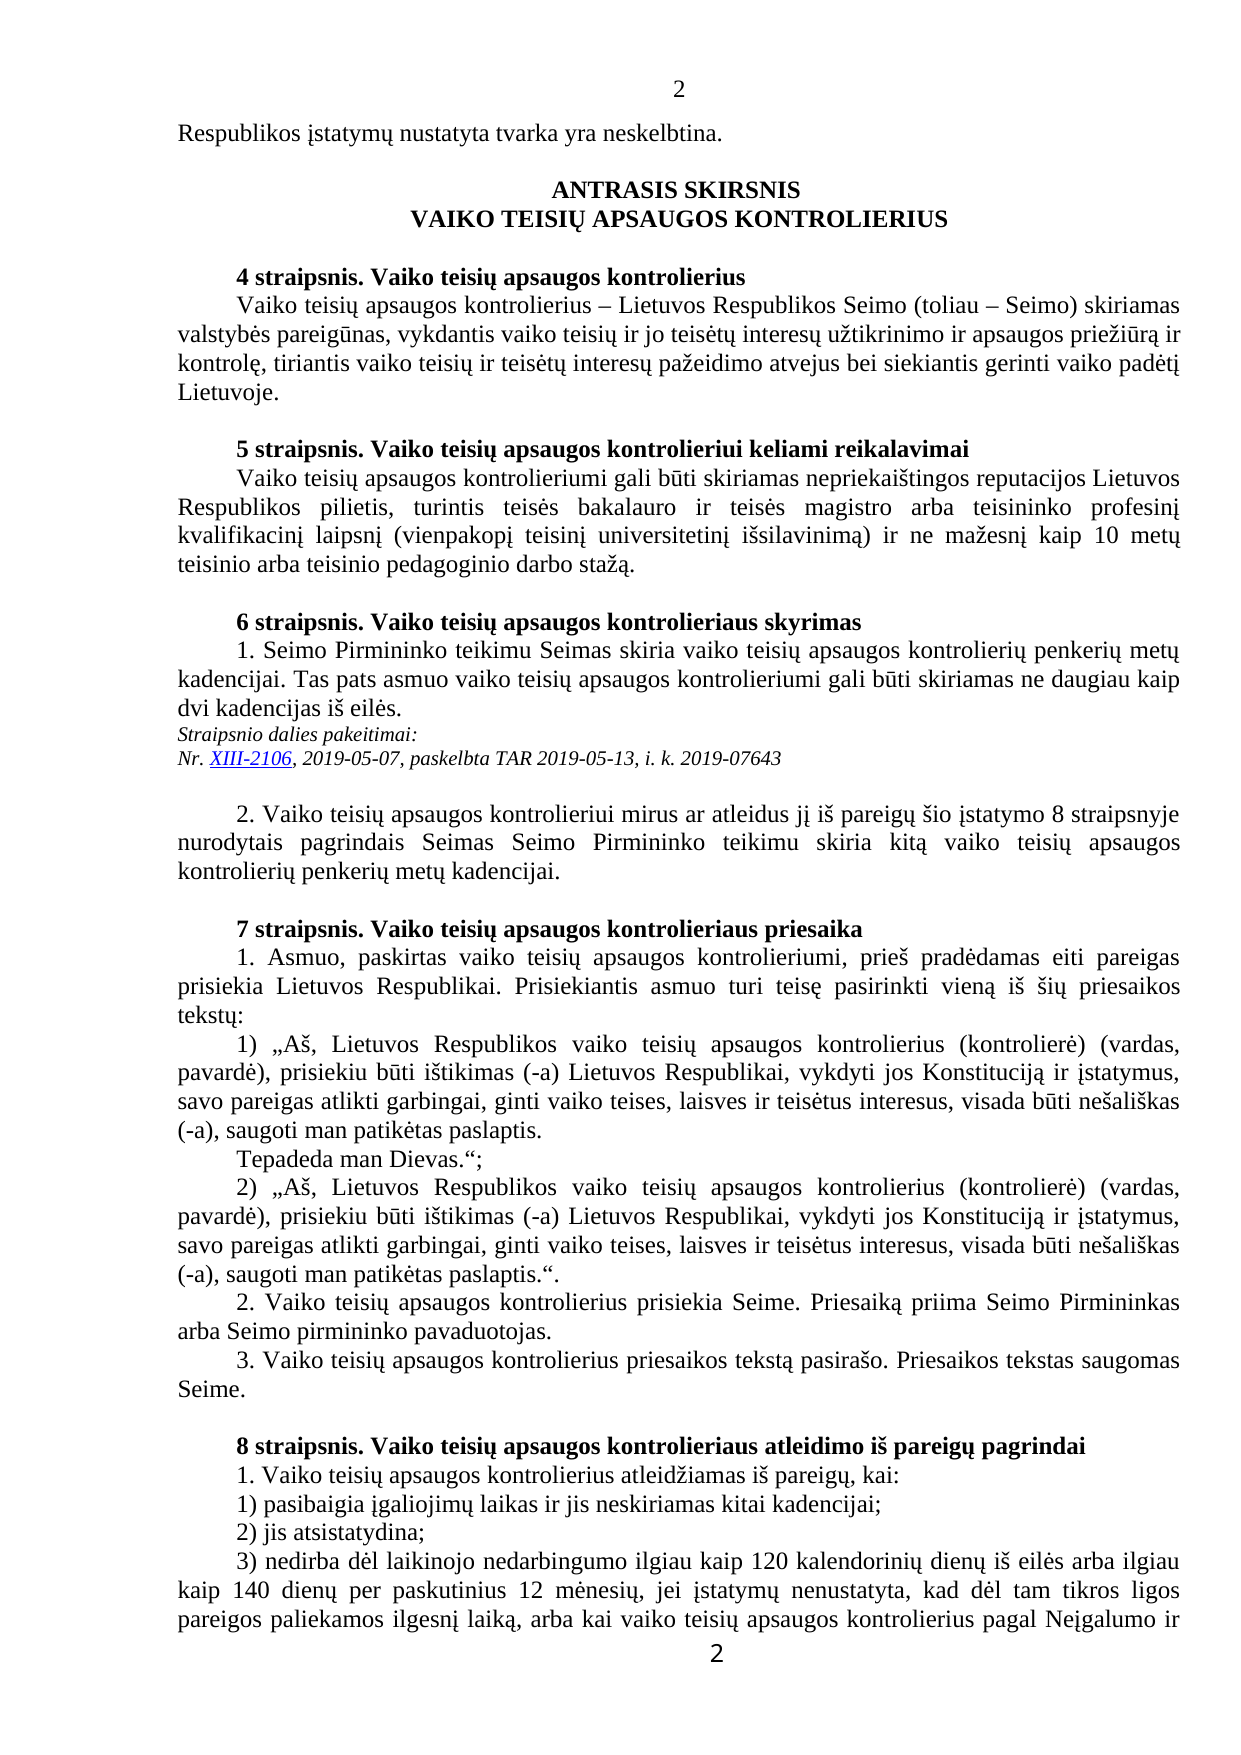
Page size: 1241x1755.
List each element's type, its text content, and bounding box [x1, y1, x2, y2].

text 8 straipsnis. Vaiko teisių apsaugos kontrolieriaus atleidimo iš pareigų pagrindai [236, 1431, 1181, 1460]
text 3) nedirba dėl laikinojo nedarbingumo ilgiau kaip 120 kalendorinių dienų iš eilės arba ilgiau kaip 140 dienų per paskutinius 12 mėnesių, jei įstatymų nenustatyta, kad dėl tam tikros ligos pareigos paliekamos ilgesnį laiką, arba kai vaiko teisių apsaugos kontrolierius pagal Neįgalumo ir [177, 1546, 1181, 1632]
text 1) „Aš, Lietuvos Respublikos vaiko teisių apsaugos kontrolierius (kontrolierė) (vardas, pavardė), prisiekiu būti ištikimas (-a) Lietuvos Respublikai, vykdyti jos Konstituciją ir įstatymus, savo pareigas atlikti garbingai, ginti vaiko teises, laisves ir teisėtus interesus, visada būti nešališkas (-a), saugoti man patikėtas paslaptis. [177, 1029, 1181, 1144]
text 4 straipsnis. Vaiko teisių apsaugos kontrolierius [177, 262, 1181, 291]
text 3. Vaiko teisių apsaugos kontrolierius priesaikos tekstą pasirašo. Priesaikos tekstas saugomas Seime. [177, 1345, 1181, 1402]
text 6 straipsnis. Vaiko teisių apsaugos kontrolieriaus skyrimas [177, 607, 1181, 636]
text 1) pasibaigia įgaliojimų laikas ir jis neskiriamas kitai kadencijai; [177, 1489, 1181, 1517]
text 2) „Aš, Lietuvos Respublikos vaiko teisių apsaugos kontrolierius (kontrolierė) (vardas, pavardė), prisiekiu būti ištikimas (-a) Lietuvos Respublikai, vykdyti jos Konstituciją ir įstatymus, savo pareigas atlikti garbingai, ginti vaiko teises, laisves ir teisėtus interesus, visada būti nešališkas (-a), saugoti man patikėtas paslaptis.“. [177, 1172, 1181, 1287]
text Tepadeda man Dievas.“; [177, 1144, 1181, 1172]
text 2. Vaiko teisių apsaugos kontrolierius prisiekia Seime. Priesaiką priima Seimo Pirmininkas arba Seimo pirmininko pavaduotojas. [177, 1287, 1181, 1345]
text Straipsnio dalies pakeitimai: [177, 722, 1181, 746]
text 2. Vaiko teisių apsaugos kontrolieriui mirus ar atleidus jį iš pareigų šio įstatymo 8 straipsnyje nurodytais pagrindais Seimas Seimo Pirmininko teikimu skiria kitą vaiko teisių apsaugos kontrolierių penkerių metų kadencijai. [177, 799, 1181, 885]
text 5 straipsnis. Vaiko teisių apsaugos kontrolieriui keliami reikalavimai [177, 434, 1181, 463]
text Respublikos įstatymų nustatyta tvarka yra neskelbtina. [177, 118, 1181, 147]
text VAIKO TEISIŲ APSAUGOS KONTROLIERIUS [177, 204, 1181, 233]
text 1. Seimo Pirmininko teikimu Seimas skiria vaiko teisių apsaugos kontrolierių penkerių metų kadencijai. Tas pats asmuo vaiko teisių apsaugos kontrolieriumi gali būti skiriamas ne daugiau kaip dvi kadencijas iš eilės. [177, 636, 1181, 722]
text 1. Vaiko teisių apsaugos kontrolierius atleidžiamas iš pareigų, kai: [177, 1460, 1181, 1489]
text ANTRASIS SKIRSNIS [177, 176, 1181, 204]
text Vaiko teisių apsaugos kontrolierius – Lietuvos Respublikos Seimo (toliau – Seimo) skiriamas valstybės pareigūnas, vykdantis vaiko teisių ir jo teisėtų interesų užtikrinimo ir apsaugos priežiūrą ir kontrolę, tiriantis vaiko teisių ir teisėtų interesų pažeidimo atvejus bei siekiantis gerinti vaiko padėtį Lietuvoje. [177, 291, 1181, 406]
text 1. Asmuo, paskirtas vaiko teisių apsaugos kontrolieriumi, prieš pradėdamas eiti pareigas prisiekia Lietuvos Respublikai. Prisiekiantis asmuo turi teisę pasirinkti vieną iš šių priesaikos tekstų: [177, 942, 1181, 1029]
text Vaiko teisių apsaugos kontrolieriumi gali būti skiriamas nepriekaištingos reputacijos Lietuvos Respublikos pilietis, turintis teisės bakalauro ir teisės magistro arba teisininko profesinį kvalifikacinį laipsnį (vienpakopį teisinį universitetinį išsilavinimą) ir ne mažesnį kaip 10 metų teisinio arba teisinio pedagoginio darbo stažą. [177, 463, 1181, 578]
text 7 straipsnis. Vaiko teisių apsaugos kontrolieriaus priesaika [177, 914, 1181, 942]
text Nr. XIII-2106, 2019-05-07, paskelbta TAR 2019-05-13, i. k. 2019-07643 [177, 746, 1181, 770]
text 2) jis atsistatydina; [177, 1517, 1181, 1546]
